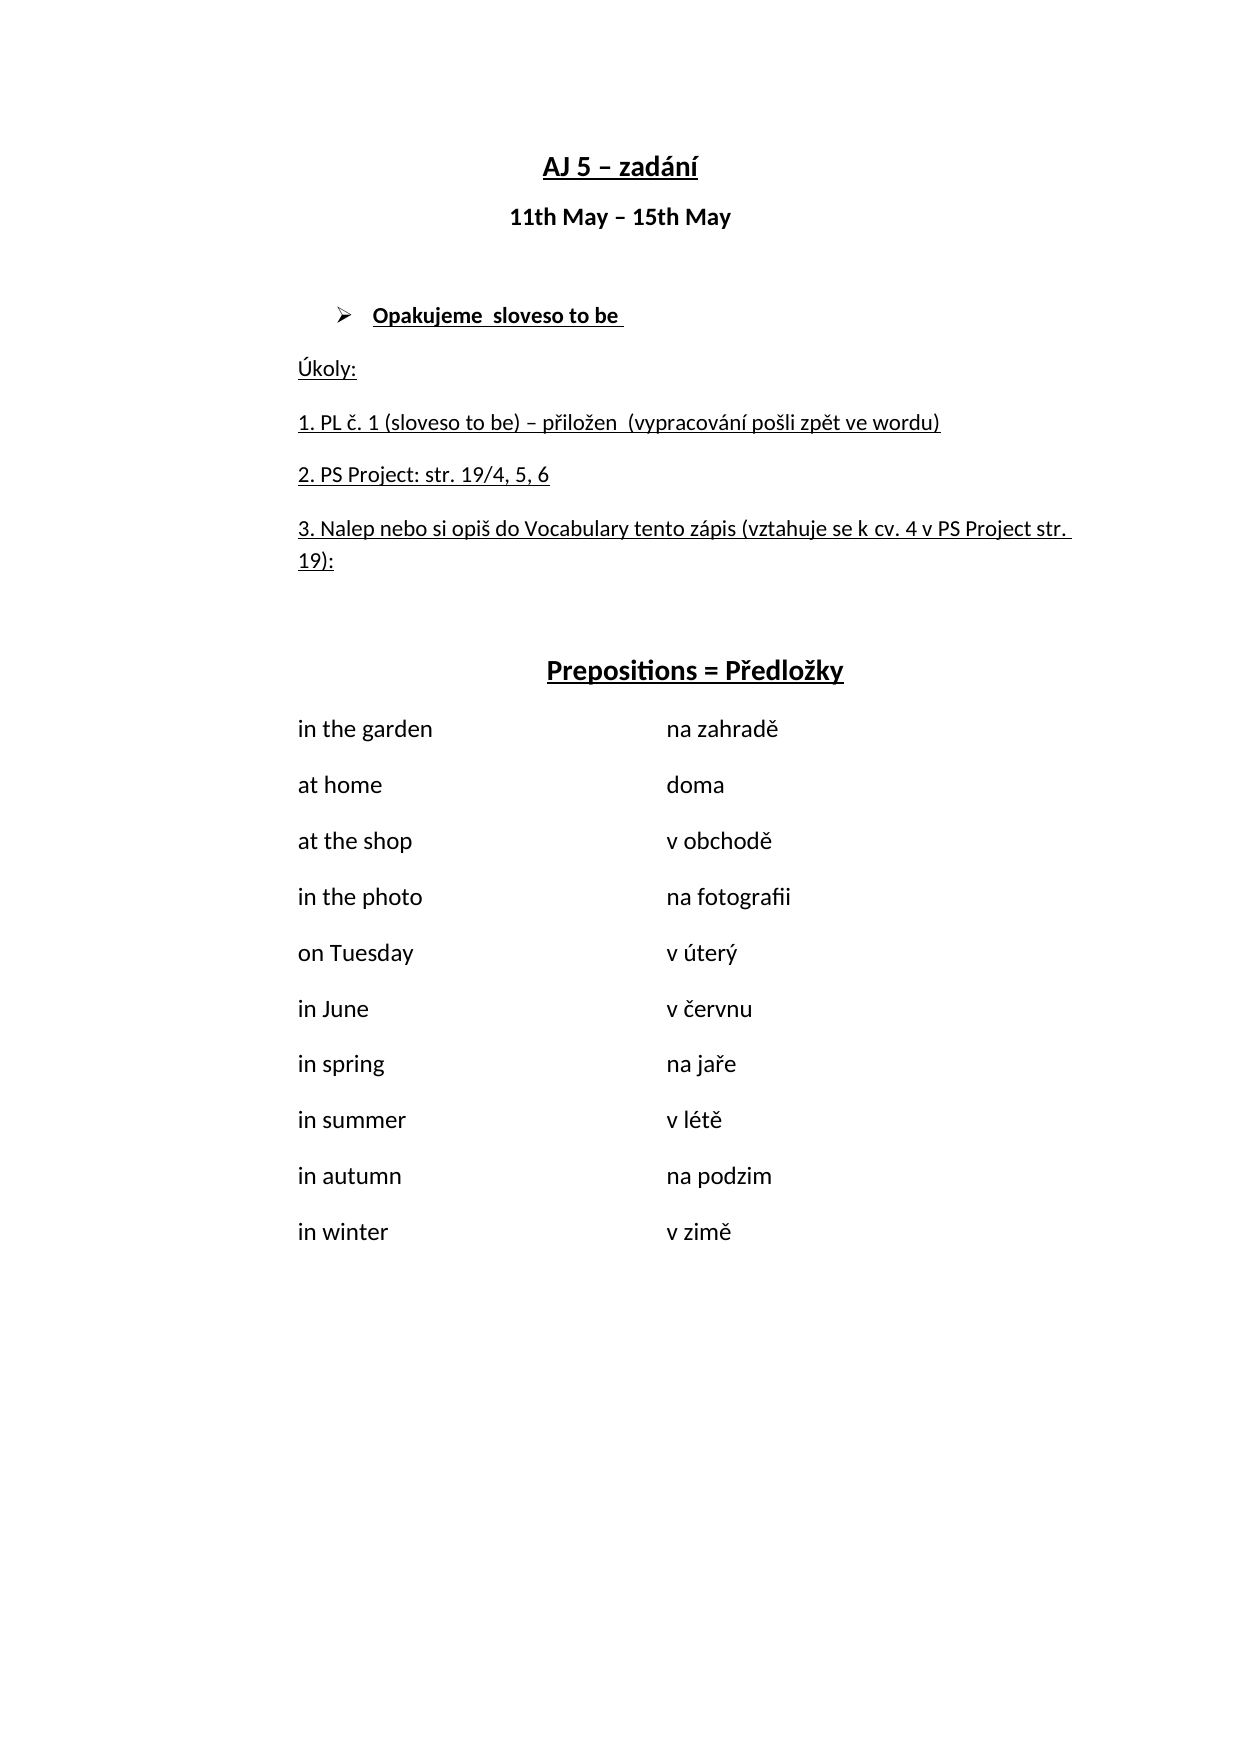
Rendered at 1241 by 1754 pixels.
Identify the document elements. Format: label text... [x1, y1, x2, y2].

text on Tuesday v úterý [298, 937, 1093, 967]
text 2. PS Project: str. 19/4, 5, 6 [298, 461, 1093, 489]
text in the photo na fotografii [298, 881, 1093, 912]
text in autumn na podzim [298, 1160, 1093, 1191]
text in June v červnu [298, 993, 1093, 1023]
text 1. PL č. 1 (sloveso to be) – přiložen (vypracování pošli zpět ve wordu) [298, 408, 1093, 436]
text 3. Nalep nebo si opiš do Vocabulary tento zápis (vztahuje se k cv. 4 v PS Project str. 19): [298, 514, 1093, 574]
text AJ 5 – zadání [148, 148, 1093, 183]
list Opakujeme sloveso to be [335, 302, 1093, 329]
text Prepositions = Předložky [298, 652, 1093, 687]
text in winter v zimě [298, 1216, 1093, 1247]
text at the shop v obchodě [298, 825, 1093, 856]
text 11th May – 15th May [148, 201, 1093, 232]
text at home doma [298, 769, 1093, 800]
text Úkoly: [298, 354, 1093, 383]
text in spring na jaře [298, 1049, 1093, 1079]
text in summer v létě [298, 1104, 1093, 1135]
text in the garden na zahradě [298, 714, 1093, 744]
